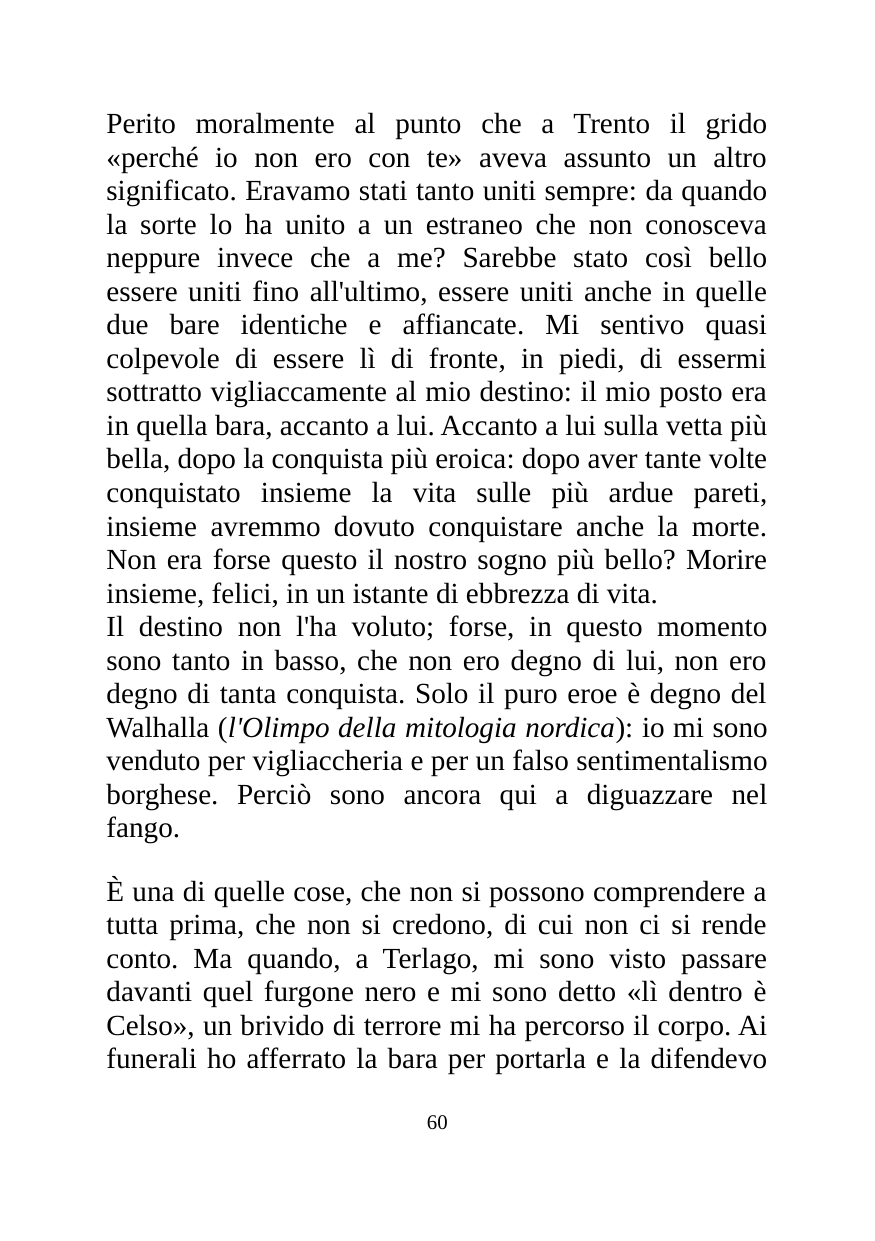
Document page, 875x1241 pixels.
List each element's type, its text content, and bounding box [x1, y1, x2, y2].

text Perito moralmente al punto che a Trento il grido «perché io non ero con te» aveva assunto un altro significato. Eravamo stati tanto uniti sempre: da quando la sorte lo ha unito a un estraneo che non conosceva neppure invece che a me? Sarebbe stato così bello essere uniti fino all'ultimo, essere uniti anche in quelle due bare identiche e affiancate. Mi sentivo quasi colpevole di essere lì di fronte, in piedi, di essermi sottratto vigliaccamente al mio destino: il mio posto era in quella bara, accanto a lui. Accanto a lui sulla vetta più bella, dopo la conquista più eroica: dopo aver tante volte conquistato insieme la vita sulle più ardue pareti, insieme avremmo dovuto conquistare anche la morte. Non era forse questo il nostro sogno più bello? Morire insieme, felici, in un istante di ebbrezza di vita. [106, 106, 768, 609]
text Il destino non l'ha voluto; forse, in questo momento sono tanto in basso, che non ero degno di lui, non ero degno di tanta conquista. Solo il puro eroe è degno del Walhalla (l'Olimpo della mitologia nordica): io mi sono venduto per vigliaccheria e per un falso sentimentalismo borghese. Perciò sono ancora qui a diguazzare nel fango. [106, 609, 768, 844]
text È una di quelle cose, che non si possono comprendere a tutta prima, che non si credono, di cui non ci si rende conto. Ma quando, a Terlago, mi sono visto passare davanti quel furgone nero e mi sono detto «lì dentro è Celso», un brivido di terrore mi ha percorso il corpo. Ai funerali ho afferrato la bara per portarla e la difendevo [106, 874, 768, 1075]
